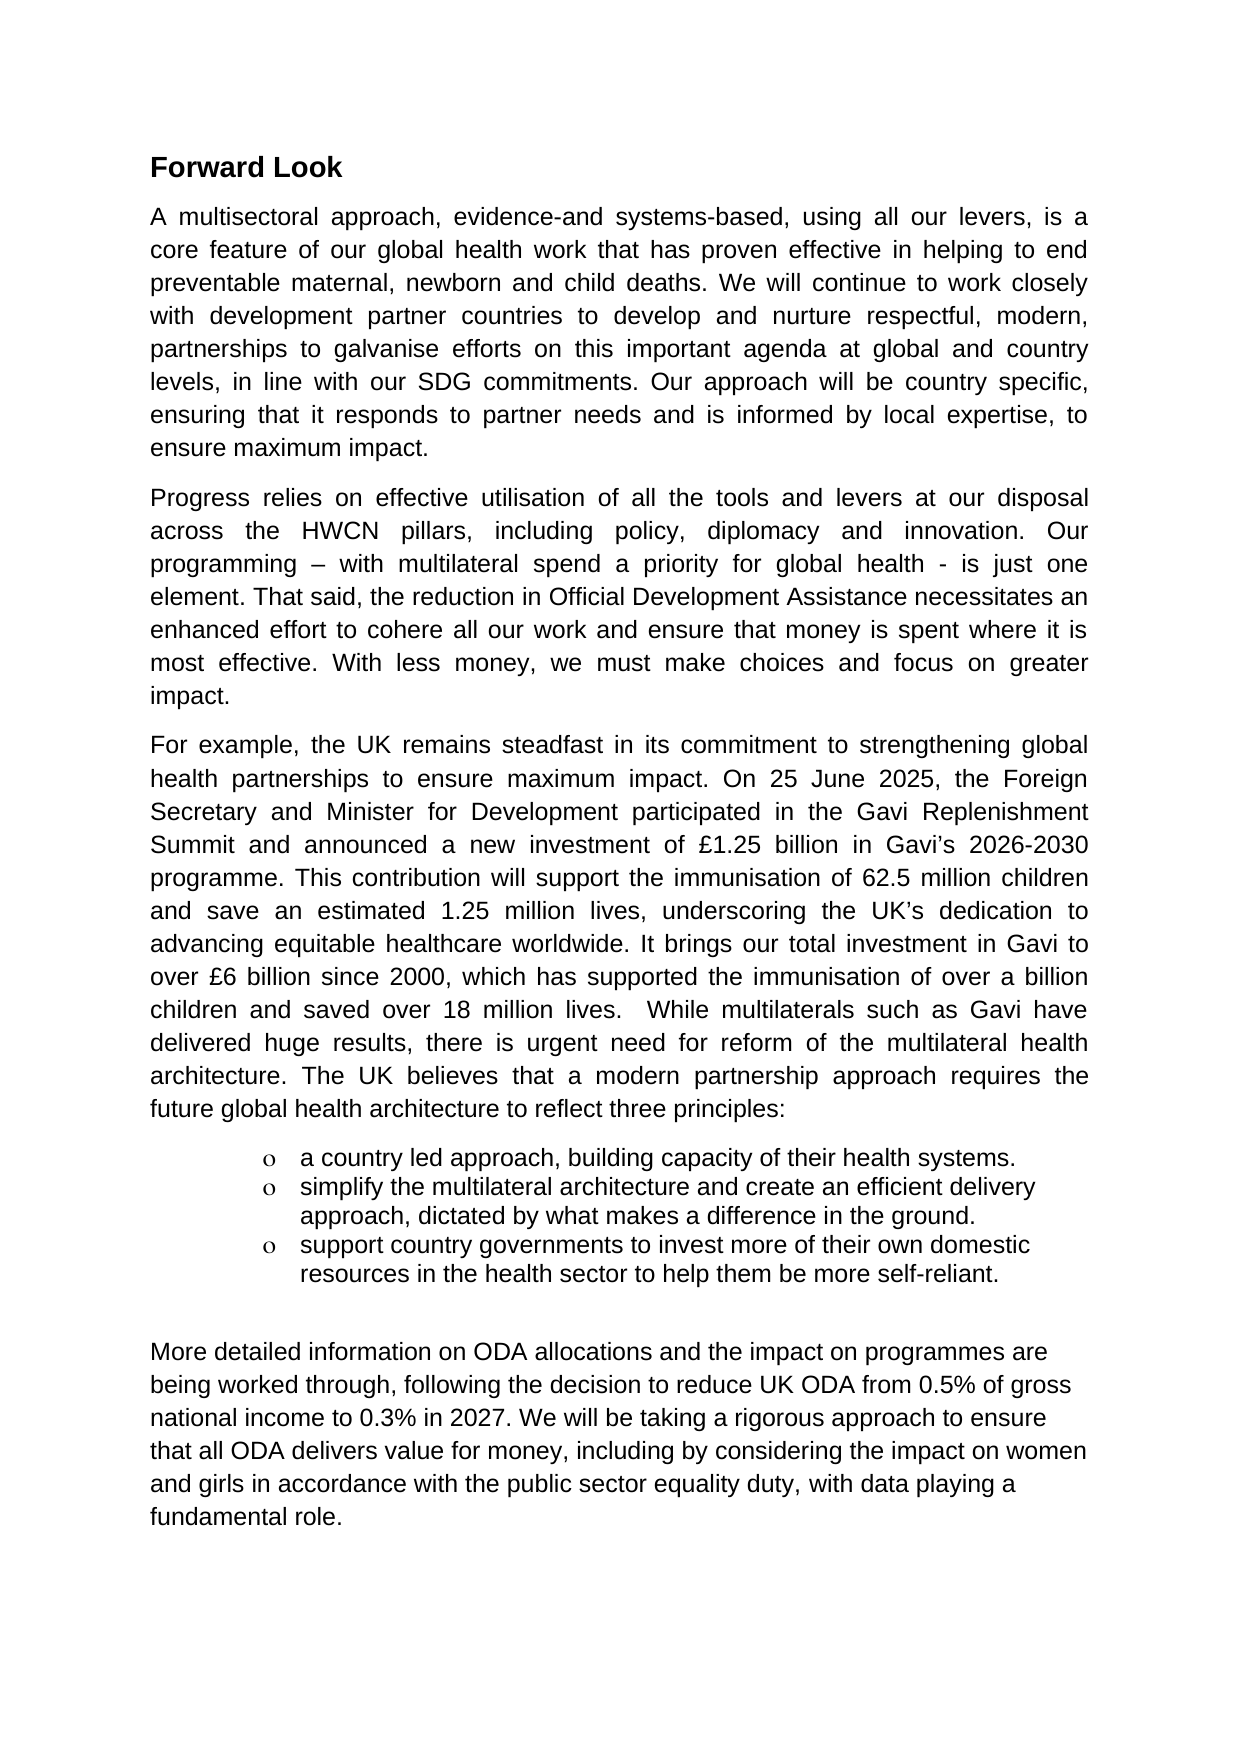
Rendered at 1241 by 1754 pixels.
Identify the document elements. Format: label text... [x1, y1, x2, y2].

list simplify the multilateral architecture and create an efficient delivery approach, dictated by what makes a difference in the ground. [262, 1172, 1090, 1230]
list a country led approach, building capacity of their health systems. [262, 1143, 1090, 1172]
text Progress relies on effective utilisation of all the tools and levers at our disposal across the HWCN pillars, including policy, diplomacy and innovation. Our programming – with multilateral spend a priority for global health - is just one element. That said, the reduction in Official Development Assistance necessitates an enhanced effort to cohere all our work and ensure that money is spent where it is most effective. With less money, we must make choices and focus on greater impact. [150, 483, 1090, 709]
text More detailed information on ODA allocations and the impact on programmes are being worked through, following the decision to reduce UK ODA from 0.5% of gross national income to 0.3% in 2027. We will be taking a rigorous approach to ensure that all ODA delivers value for money, including by considering the impact on women and girls in accordance with the public sector equality duty, with data playing a fundamental role. [150, 1337, 1090, 1531]
text A multisectoral approach, evidence-and systems-based, using all our levers, is a core feature of our global health work that has proven effective in helping to end preventable maternal, newborn and child deaths. We will continue to work closely with development partner countries to develop and nurture respectful, modern, partnerships to galvanise efforts on this important agenda at global and country levels, in line with our SDG commitments. Our approach will be country specific, ensuring that it responds to partner needs and is informed by local expertise, to ensure maximum impact. [150, 202, 1090, 462]
text For example, the UK remains steadfast in its commitment to strengthening global health partnerships to ensure maximum impact. On 25 June 2025, the Foreign Secretary and Minister for Development participated in the Gavi Replenishment Summit and announced a new investment of £1.25 billion in Gavi’s 2026-2030 programme. This contribution will support the immunisation of 62.5 million children and save an estimated 1.25 million lives, underscoring the UK’s dedication to advancing equitable healthcare worldwide. It brings our total investment in Gavi to over £6 billion since 2000, which has supported the immunisation of over a billion children and saved over 18 million lives. While multilaterals such as Gavi have delivered huge results, there is urgent need for reform of the multilateral health architecture. The UK believes that a modern partnership approach requires the future global health architecture to reflect three principles: [150, 731, 1090, 1122]
list support country governments to invest more of their own domestic resources in the health sector to help them be more self-reliant. [262, 1230, 1090, 1287]
text Forward Look [150, 150, 1090, 183]
